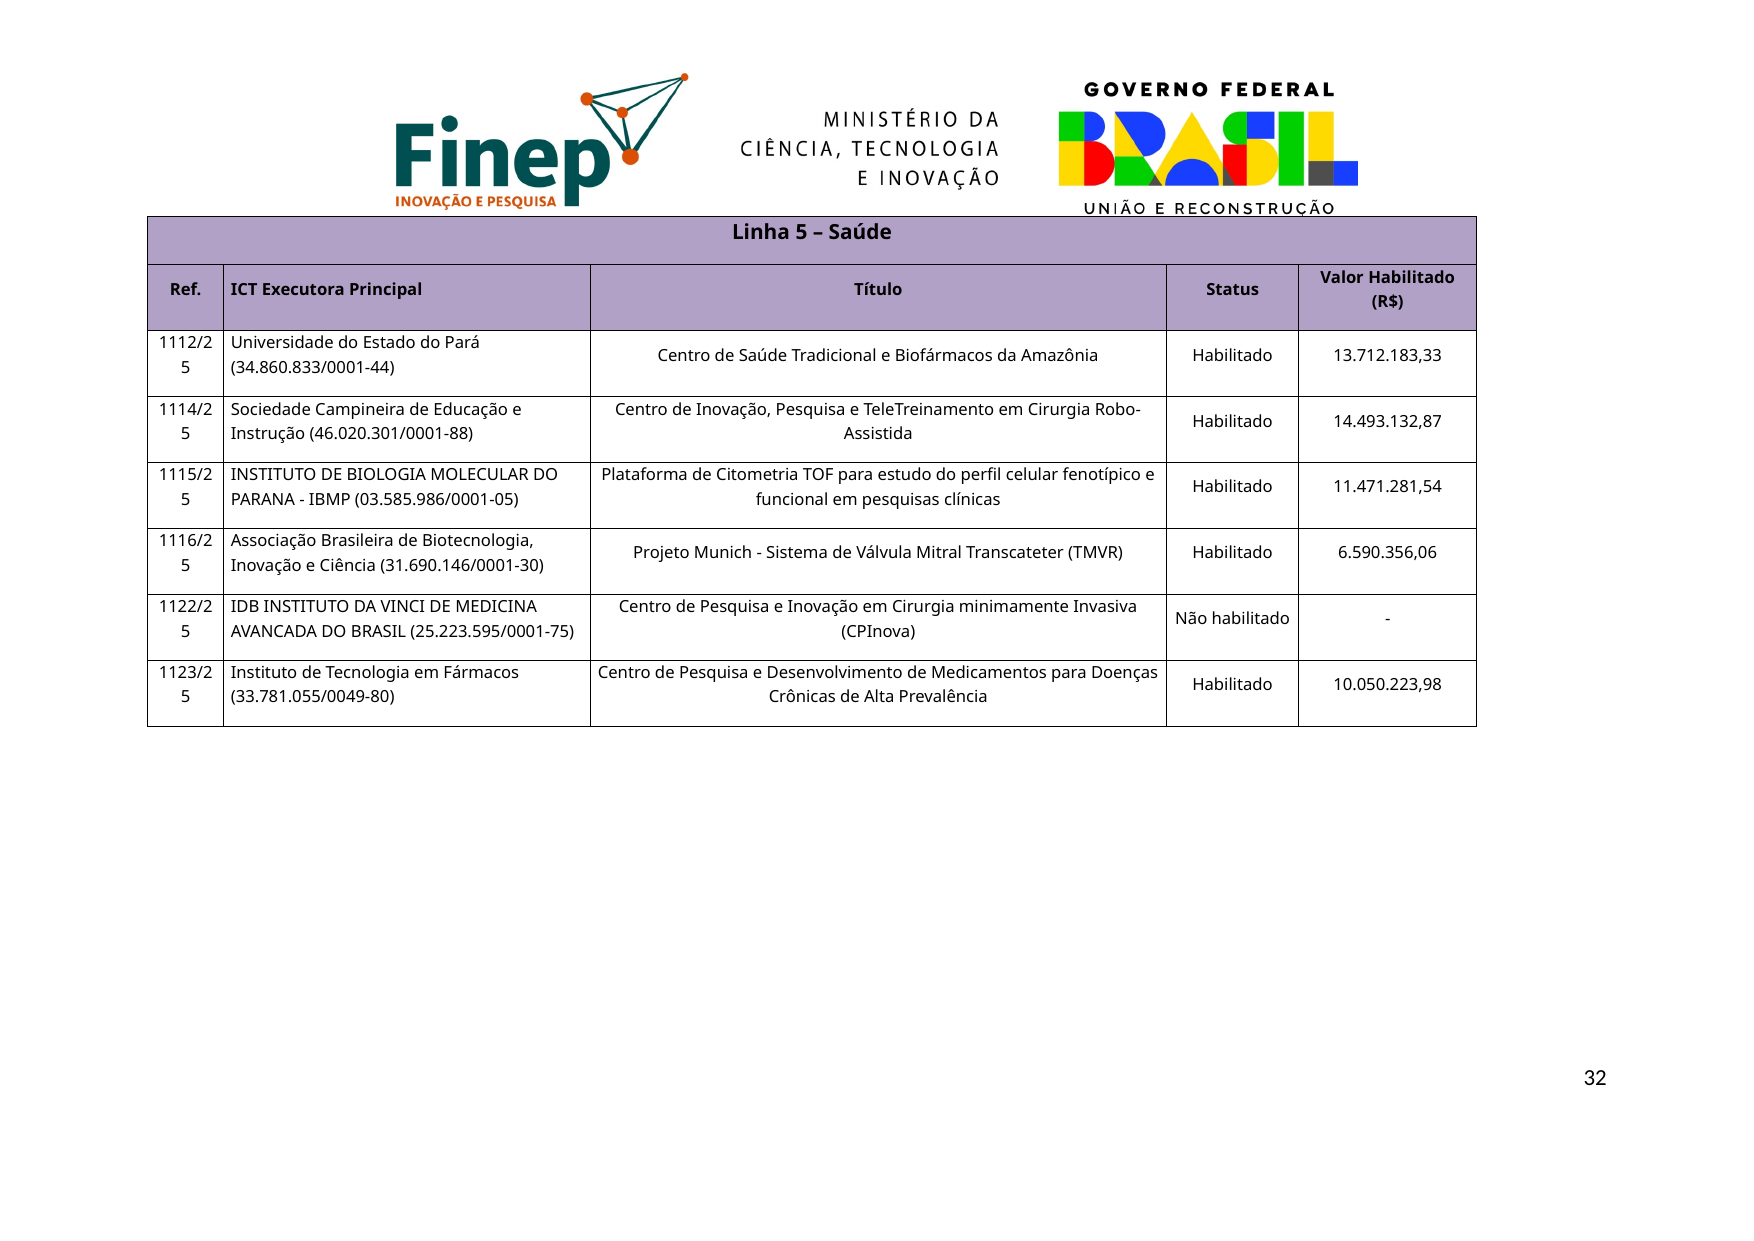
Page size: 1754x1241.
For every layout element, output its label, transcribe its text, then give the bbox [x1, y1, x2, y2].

table_cell 1122/25 [148, 595, 223, 660]
table_cell Plataforma de Citometria TOF para estudo do perfil celular fenotípico e funcional em pesquisas clínicas [591, 463, 1166, 528]
table_cell Centro de Saúde Tradicional e Biofármacos da Amazônia [591, 331, 1166, 396]
table_cell Valor Habilitado (R$) [1299, 265, 1476, 330]
table_cell Habilitado [1167, 331, 1298, 396]
table_cell 10.050.223,98 [1299, 661, 1476, 726]
table_cell 6.590.356,06 [1299, 529, 1476, 594]
table_cell Centro de Pesquisa e Inovação em Cirurgia minimamente Invasiva (CPInova) [591, 595, 1166, 660]
table_cell ICT Executora Principal [224, 265, 590, 330]
table_cell 1114/25 [148, 397, 223, 462]
table_cell Ref. [148, 265, 223, 330]
table_cell 13.712.183,33 [1299, 331, 1476, 396]
table_cell Habilitado [1167, 397, 1298, 462]
table_cell - [1299, 595, 1476, 660]
table_cell Instituto de Tecnologia em Fármacos (33.781.055/0049-80) [224, 661, 590, 726]
table_cell INSTITUTO DE BIOLOGIA MOLECULAR DO PARANA - IBMP (03.585.986/0001-05) [224, 463, 590, 528]
table_cell 1123/25 [148, 661, 223, 726]
table_cell Associação Brasileira de Biotecnologia, Inovação e Ciência (31.690.146/0001-30) [224, 529, 590, 594]
table_cell Sociedade Campineira de Educação e Instrução (46.020.301/0001-88) [224, 397, 590, 462]
table_cell 1112/25 [148, 331, 223, 396]
table_cell 11.471.281,54 [1299, 463, 1476, 528]
table_cell 1116/25 [148, 529, 223, 594]
table_cell Título [591, 265, 1166, 330]
table_cell 14.493.132,87 [1299, 397, 1476, 462]
table_cell Habilitado [1167, 529, 1298, 594]
table_cell Centro de Inovação, Pesquisa e TeleTreinamento em Cirurgia Robo-Assistida [591, 397, 1166, 462]
table_cell Centro de Pesquisa e Desenvolvimento de Medicamentos para Doenças Crônicas de Alta Prevalência [591, 661, 1166, 726]
table_cell IDB INSTITUTO DA VINCI DE MEDICINA AVANCADA DO BRASIL (25.223.595/0001-75) [224, 595, 590, 660]
table_cell Não habilitado [1167, 595, 1298, 660]
table_cell Projeto Munich - Sistema de Válvula Mitral Transcateter (TMVR) [591, 529, 1166, 594]
table_cell Habilitado [1167, 463, 1298, 528]
table_cell Status [1167, 265, 1298, 330]
table_cell 1115/25 [148, 463, 223, 528]
table_header Linha 5 – Saúde [148, 217, 1476, 264]
table_cell Habilitado [1167, 661, 1298, 726]
table_cell Universidade do Estado do Pará (34.860.833/0001-44) [224, 331, 590, 396]
